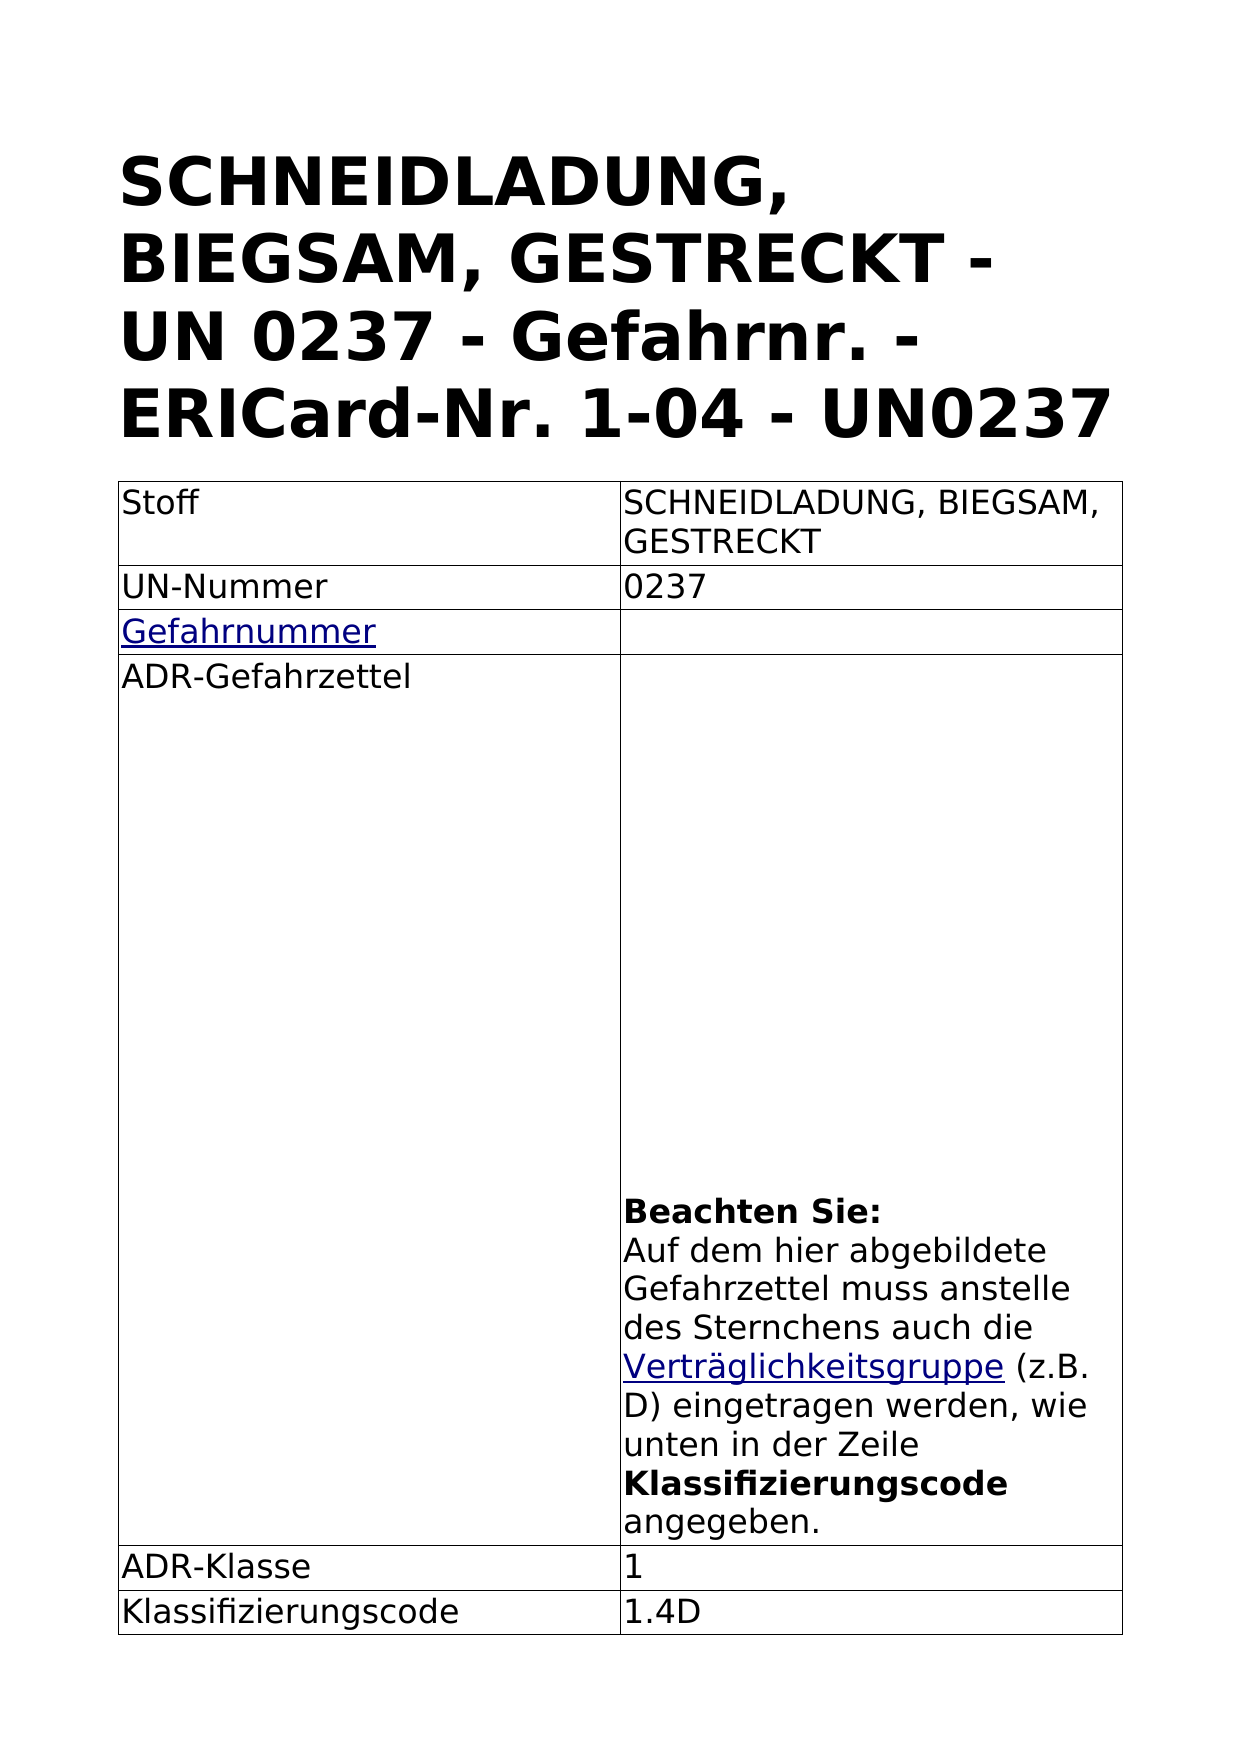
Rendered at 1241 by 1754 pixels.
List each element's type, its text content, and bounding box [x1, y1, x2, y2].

table_cell UN-Nummer [119, 566, 620, 609]
table_cell 0237 [621, 566, 1122, 609]
table_cell ADR-Gefahrzettel [119, 655, 620, 1545]
table_cell Klassifizierungscode [119, 1591, 620, 1634]
table_header SCHNEIDLADUNG, BIEGSAM, GESTRECKT [621, 482, 1122, 564]
table_header Stoff [119, 482, 620, 564]
table_cell Beachten Sie: Auf dem hier abgebildete Gefahrzettel muss anstelle des Sternchens auch die Verträglichkeitsgruppe (z.B. D) eingetragen werden, wie unten in der Zeile Klassifizierungscode angegeben. [621, 655, 1122, 1545]
table_cell 1 [621, 1546, 1122, 1589]
table_cell [621, 610, 1122, 654]
subtitle SCHNEIDLADUNG, BIEGSAM, GESTRECKT - UN 0237 - Gefahrnr. - ERICard-Nr. 1-04 - UN0237 [118, 143, 1122, 453]
table_cell ADR-Klasse [119, 1546, 620, 1589]
table_cell Gefahrnummer [119, 610, 620, 654]
table_cell 1.4D [621, 1591, 1122, 1634]
